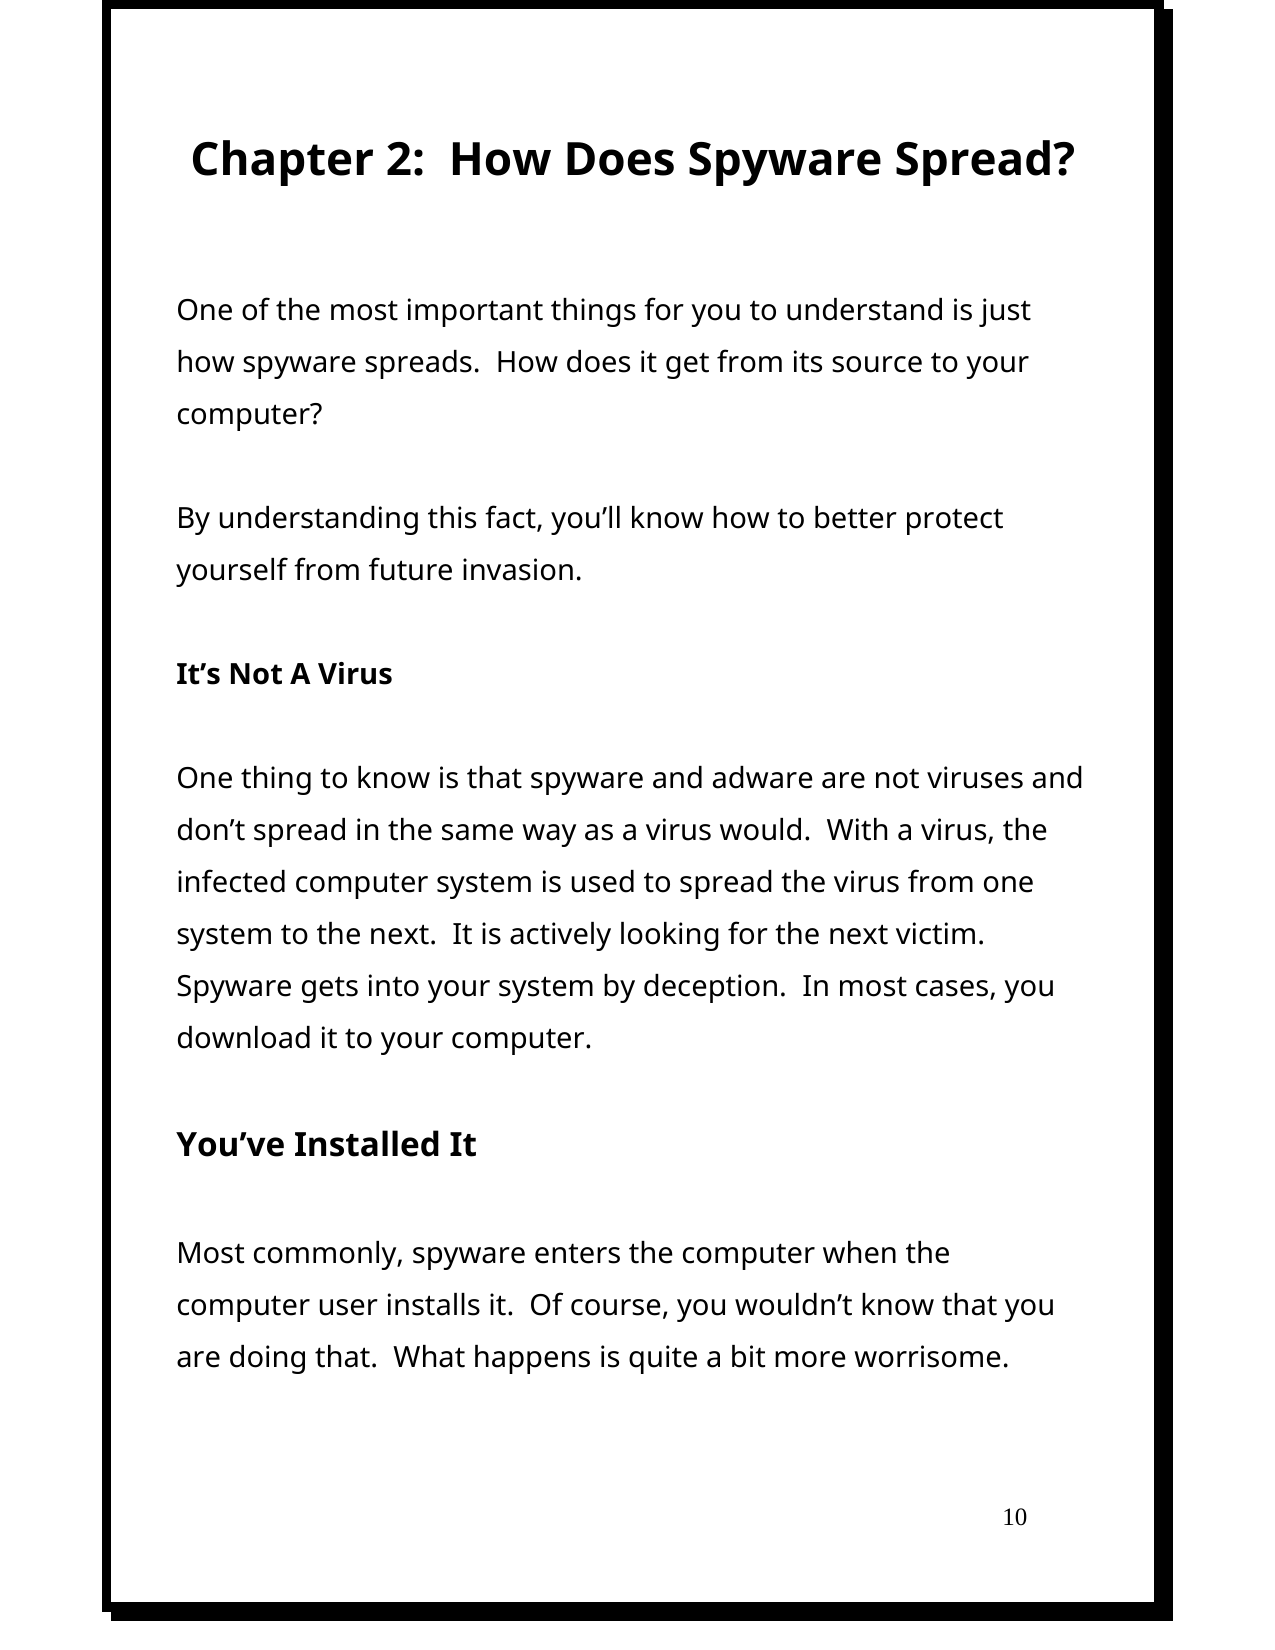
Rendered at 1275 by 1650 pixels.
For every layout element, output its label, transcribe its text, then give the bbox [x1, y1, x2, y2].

text It’s Not A Virus [176, 653, 1089, 693]
text One of the most important things for you to understand is just how spyware spreads. How does it get from its source to your computer? [176, 289, 1089, 433]
text One thing to know is that spyware and adware are not viruses and don’t spread in the same way as a virus would. With a virus, the infected computer system is used to spread the virus from one system to the next. It is actively looking for the next victim. Spyware gets into your system by deception. In most cases, you download it to your computer. [176, 757, 1089, 1057]
text Most commonly, spyware enters the computer when the computer user installs it. Of course, you wouldn’t know that you are doing that. What happens is quite a bit more worrisome. [176, 1232, 1089, 1376]
text By understanding this fact, you’ll know how to better protect yourself from future invasion. [176, 497, 1089, 589]
text Chapter 2: How Does Spyware Spread? [176, 126, 1089, 188]
text You’ve Installed It [176, 1121, 1089, 1166]
